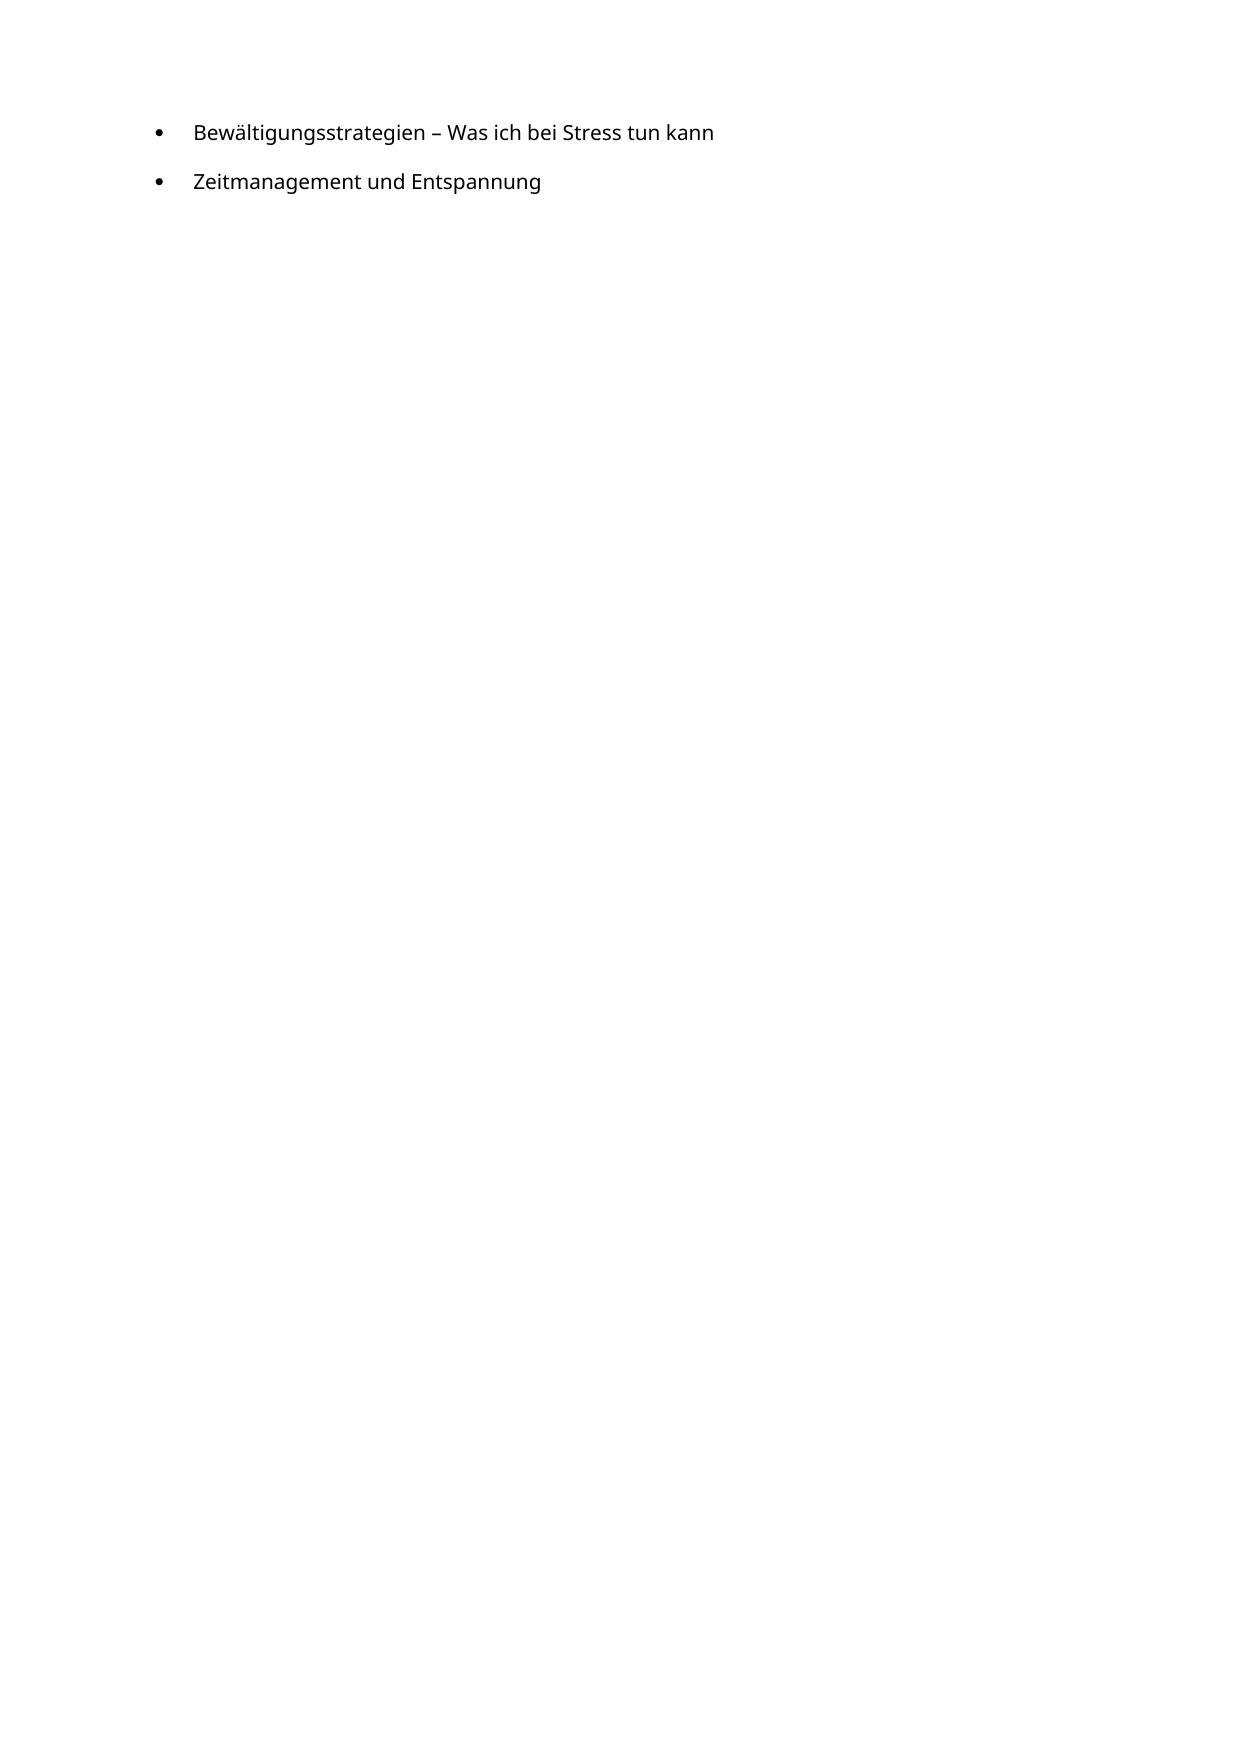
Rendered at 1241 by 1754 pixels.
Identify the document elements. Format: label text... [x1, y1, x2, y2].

list Zeitmanagement und Entspannung [156, 167, 1122, 196]
list Bewältigungsstrategien – Was ich bei Stress tun kann [156, 118, 1122, 147]
